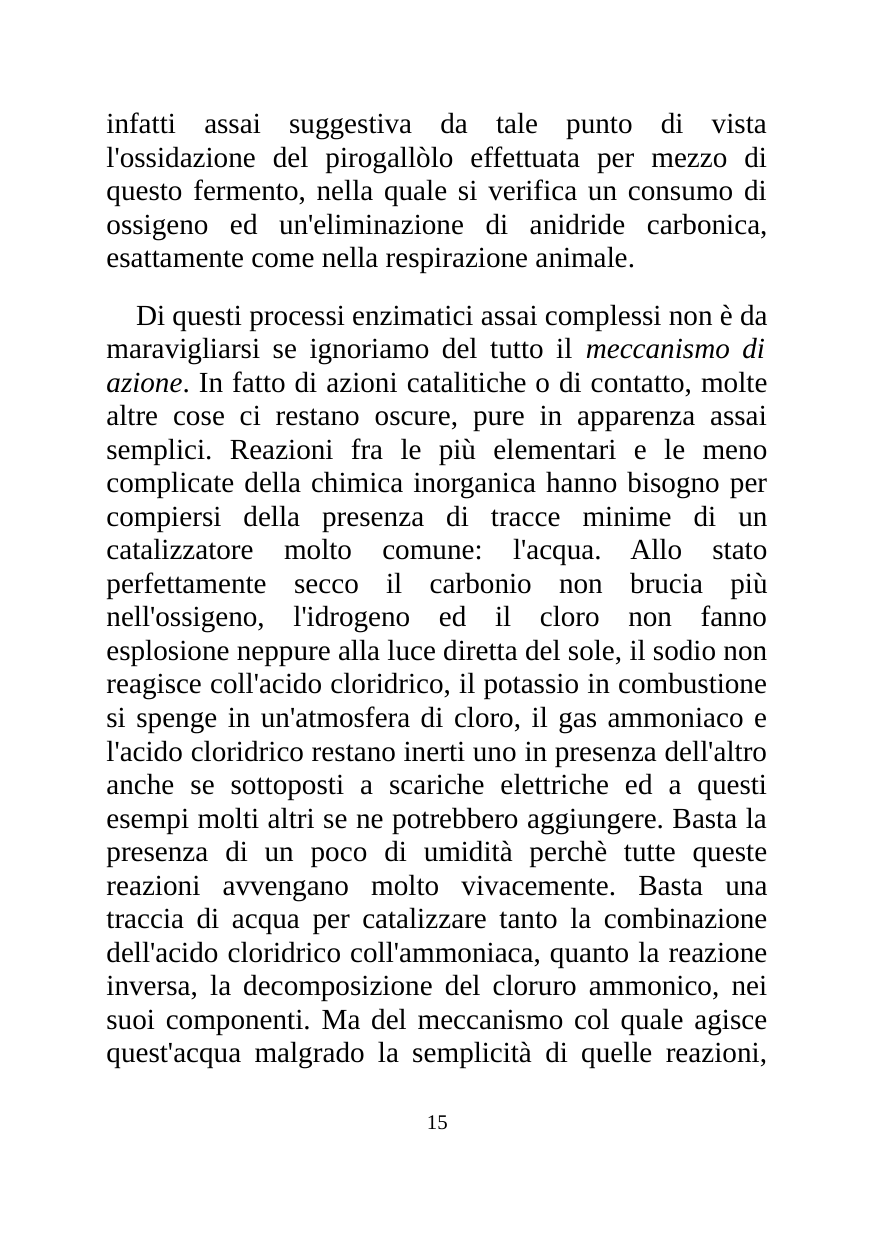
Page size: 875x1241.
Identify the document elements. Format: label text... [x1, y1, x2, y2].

text Di questi processi enzimatici assai complessi non è da maravigliarsi se ignoriamo del tutto il meccanismo di azione. In fatto di azioni catalitiche o di contatto, molte altre cose ci restano oscure, pure in apparenza assai semplici. Reazioni fra le più elementari e le meno complicate della chimica inorganica hanno bisogno per compiersi della presenza di tracce minime di un catalizzatore molto comune: l'acqua. Allo stato perfettamente secco il carbonio non brucia più nell'ossigeno, l'idrogeno ed il cloro non fanno esplosione neppure alla luce diretta del sole, il sodio non reagisce coll'acido cloridrico, il potassio in combustione si spenge in un'atmosfera di cloro, il gas ammoniaco e l'acido cloridrico restano inerti uno in presenza dell'altro anche se sottoposti a scariche elettriche ed a questi esempi molti altri se ne potrebbero aggiungere. Basta la presenza di un poco di umidità perchè tutte queste reazioni avvengano molto vivacemente. Basta una traccia di acqua per catalizzare tanto la combinazione dell'acido cloridrico coll'ammoniaca, quanto la reazione inversa, la decomposizione del cloruro ammonico, nei suoi componenti. Ma del meccanismo col quale agisce quest'acqua malgrado la semplicità di quelle reazioni, [106, 298, 768, 1069]
text infatti assai suggestiva da tale punto di vista l'ossidazione del pirogallòlo effettuata per mezzo di questo fermento, nella quale si verifica un consumo di ossigeno ed un'eliminazione di anidride carbonica, esattamente come nella respirazione animale. [106, 106, 768, 274]
